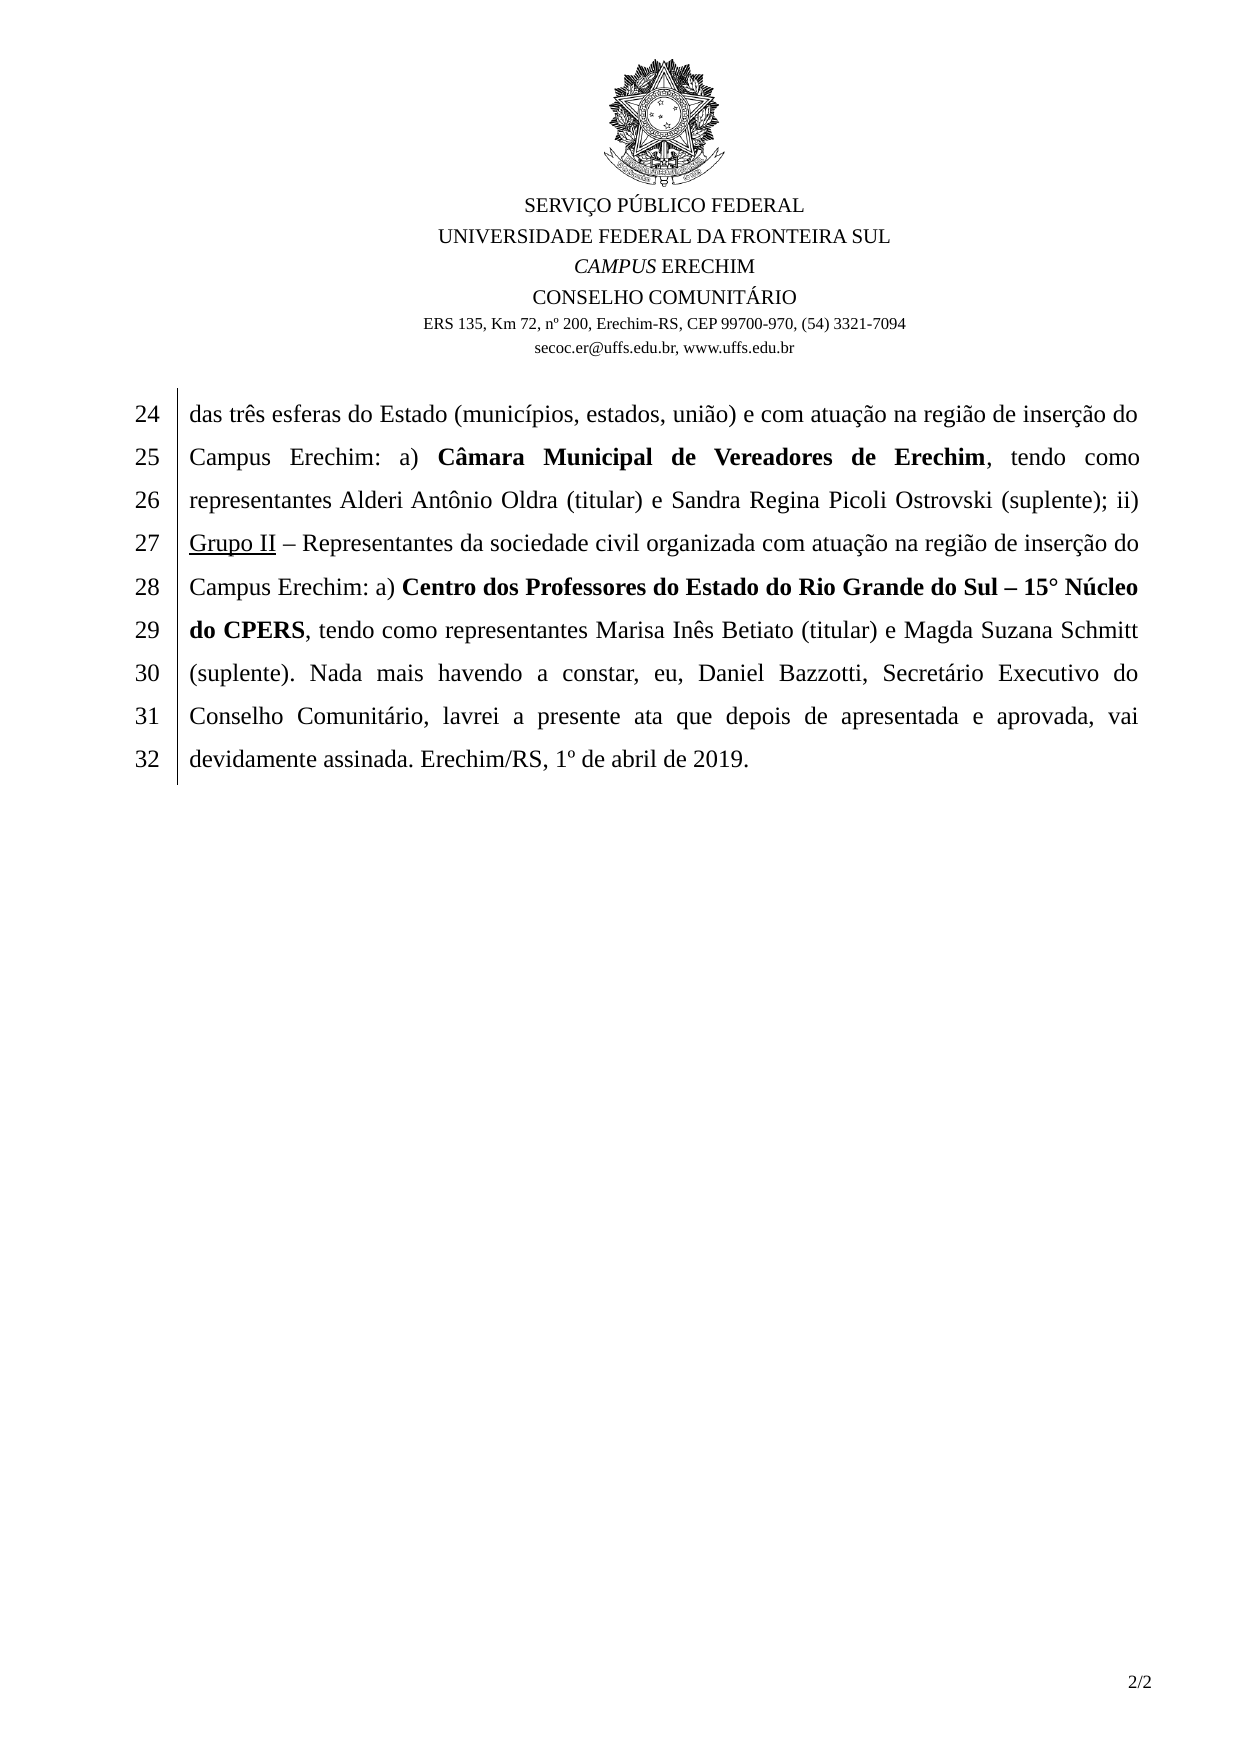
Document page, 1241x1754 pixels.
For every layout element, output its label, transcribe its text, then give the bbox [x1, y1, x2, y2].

text das três esferas do Estado (municípios, estados, união) e com atuação na região de inserção do Campus Erechim: a) Câmara Municipal de Vereadores de Erechim, tendo como representantes Alderi Antônio Oldra (titular) e Sandra Regina Picoli Ostrovski (suplente); ii) Grupo II – Representantes da sociedade civil organizada com atuação na região de inserção do Campus Erechim: a) Centro dos Professores do Estado do Rio Grande do Sul – 15° Núcleo do CPERS, tendo como representantes Marisa Inês Betiato (titular) e Magda Suzana Schmitt (suplente). Nada mais havendo a constar, eu, Daniel Bazzotti, Secretário Executivo do Conselho Comunitário, lavrei a presente ata que depois de apresentada e aprovada, vai devidamente assinada. Erechim/RS, 1º de abril de 2019. [177, 387, 1152, 785]
